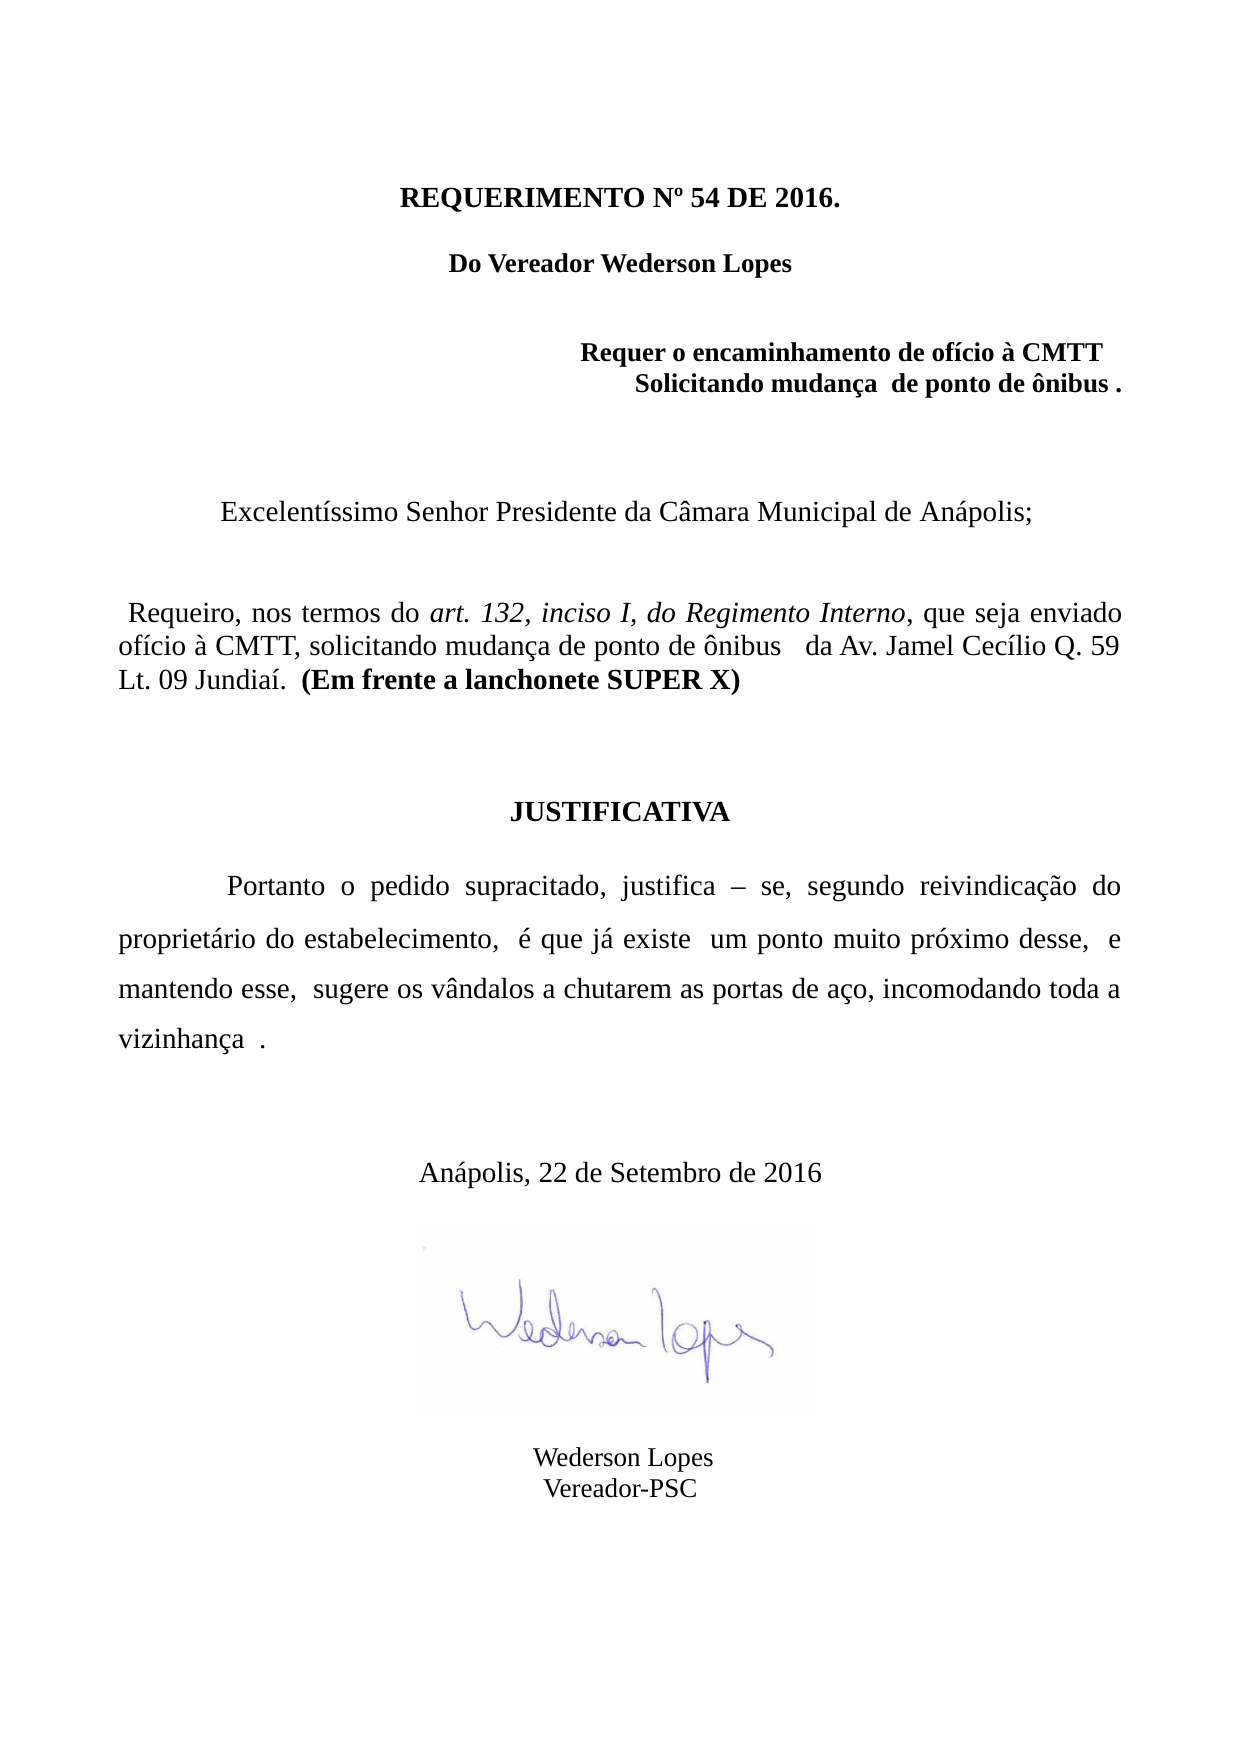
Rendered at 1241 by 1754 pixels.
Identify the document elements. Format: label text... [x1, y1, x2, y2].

text JUSTIFICATIVA [118, 794, 1122, 827]
text Excelentíssimo Senhor Presidente da Câmara Municipal de Anápolis; [118, 494, 1122, 528]
text Do Vereador Wederson Lopes [118, 247, 1122, 279]
text Solicitando mudança de ponto de ônibus . [118, 367, 1122, 398]
text REQUERIMENTO Nº 54 DE 2016. [118, 180, 1122, 214]
picture [417, 1228, 812, 1412]
text Requer o encaminhamento de ofício à CMTT [118, 336, 1122, 367]
text Anápolis, 22 de Setembro de 2016 [118, 1156, 1122, 1189]
text Portanto o pedido supracitado, justifica – se, segundo reivindicação do proprietário do estabelecimento, é que já existe um ponto muito próximo desse, e mantendo esse, sugere os vândalos a chutarem as portas de aço, incomodando toda a vizinhança . [118, 861, 1122, 1055]
text Requeiro, nos termos do art. 132, inciso I, do Regimento Interno, que seja enviado ofício à CMTT, solicitando mudança de ponto de ônibus da Av. Jamel Cecílio Q. 59 Lt. 09 Jundiaí. (Em frente a lanchonete SUPER X) [118, 595, 1122, 696]
text Wederson Lopes [118, 1441, 1122, 1472]
text Vereador-PSC [118, 1472, 1122, 1503]
